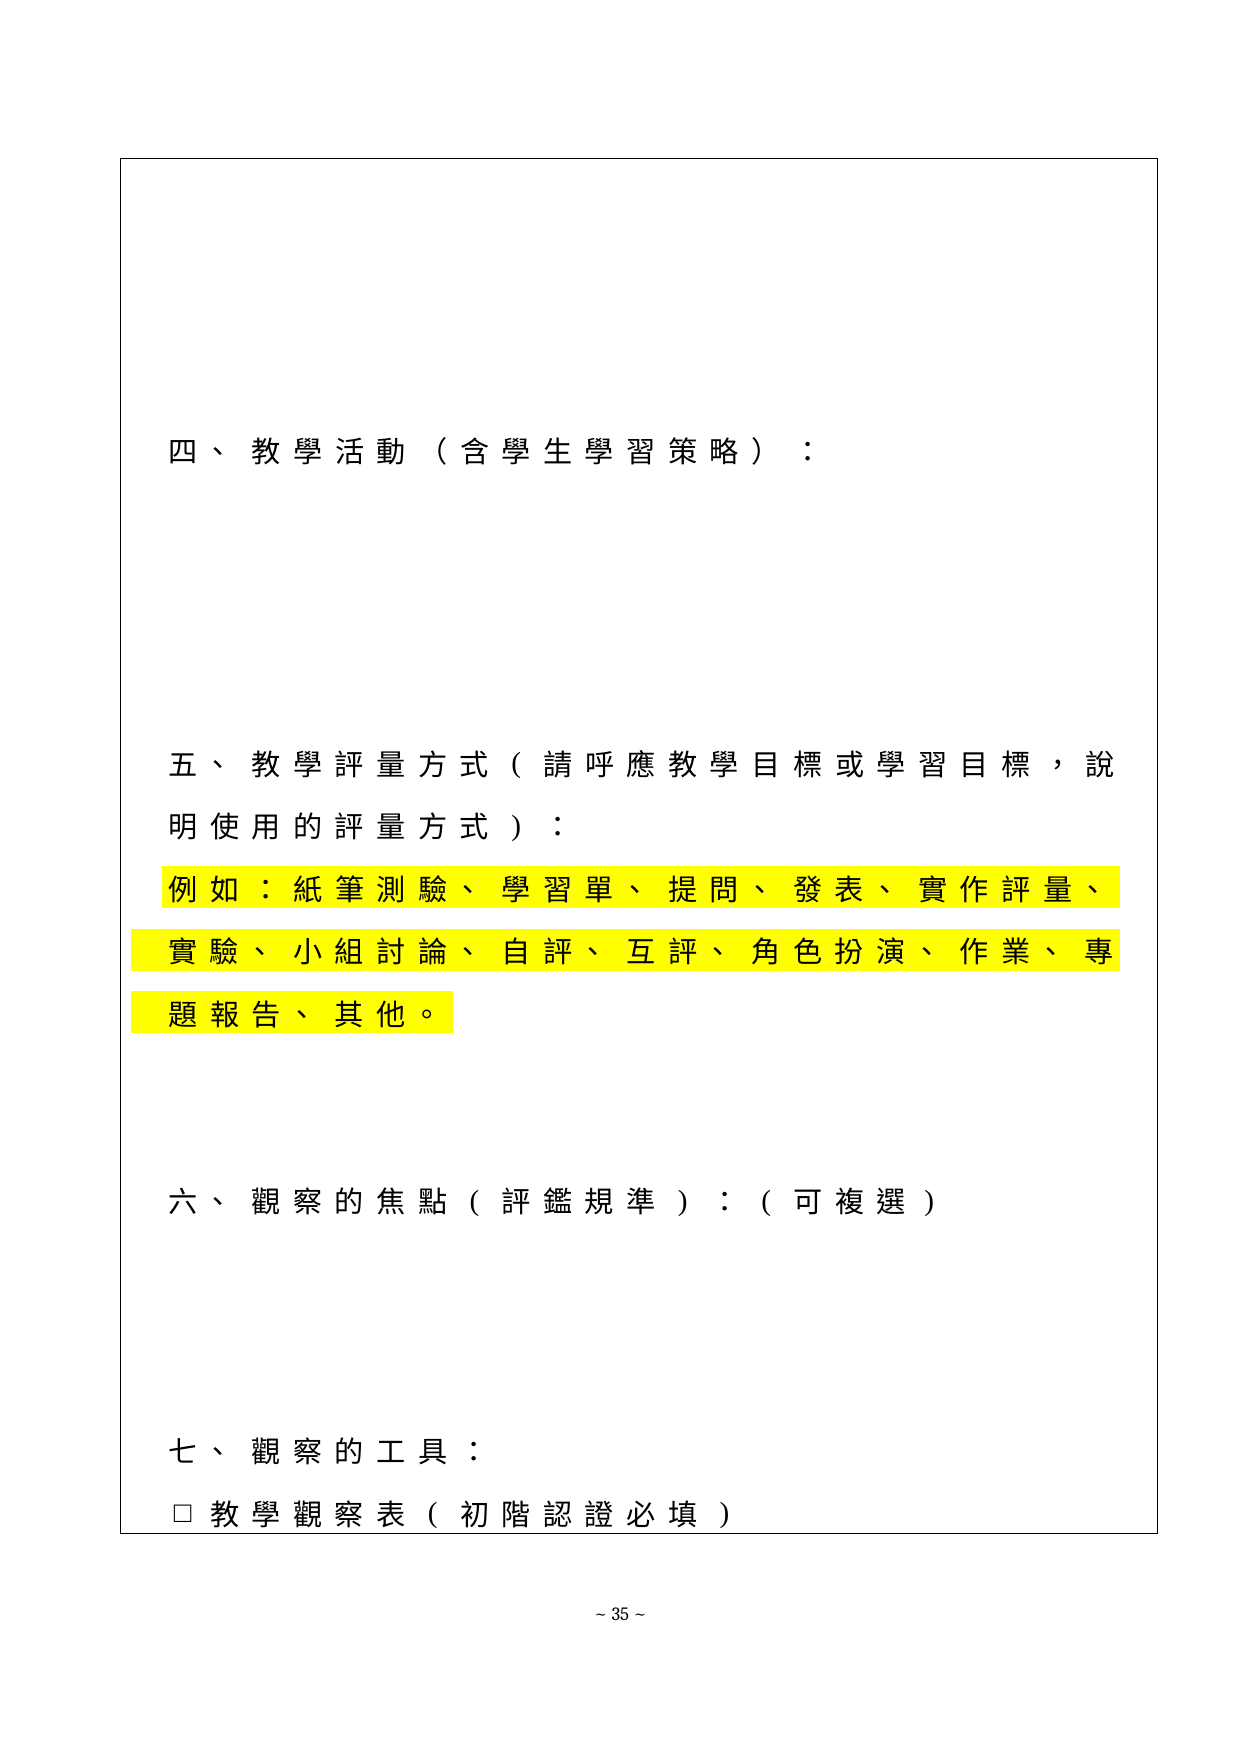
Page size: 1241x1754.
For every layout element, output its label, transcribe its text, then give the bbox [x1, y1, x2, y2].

table_header 四、教學活動（含學生學習策略）： 五、教學評量方式(請呼應教學目標或學習目標，說明使用的評量方式)： 例如：紙筆測驗、學習單、提問、發表、實作評量、實驗、小組討論、自評、互評、角色扮演、作業、專題報告、其他。 六、觀察的焦點(評鑑規準)：(可複選) 七、觀察的工具： □教學觀察表(初階認證必填) [121, 159, 1157, 1533]
